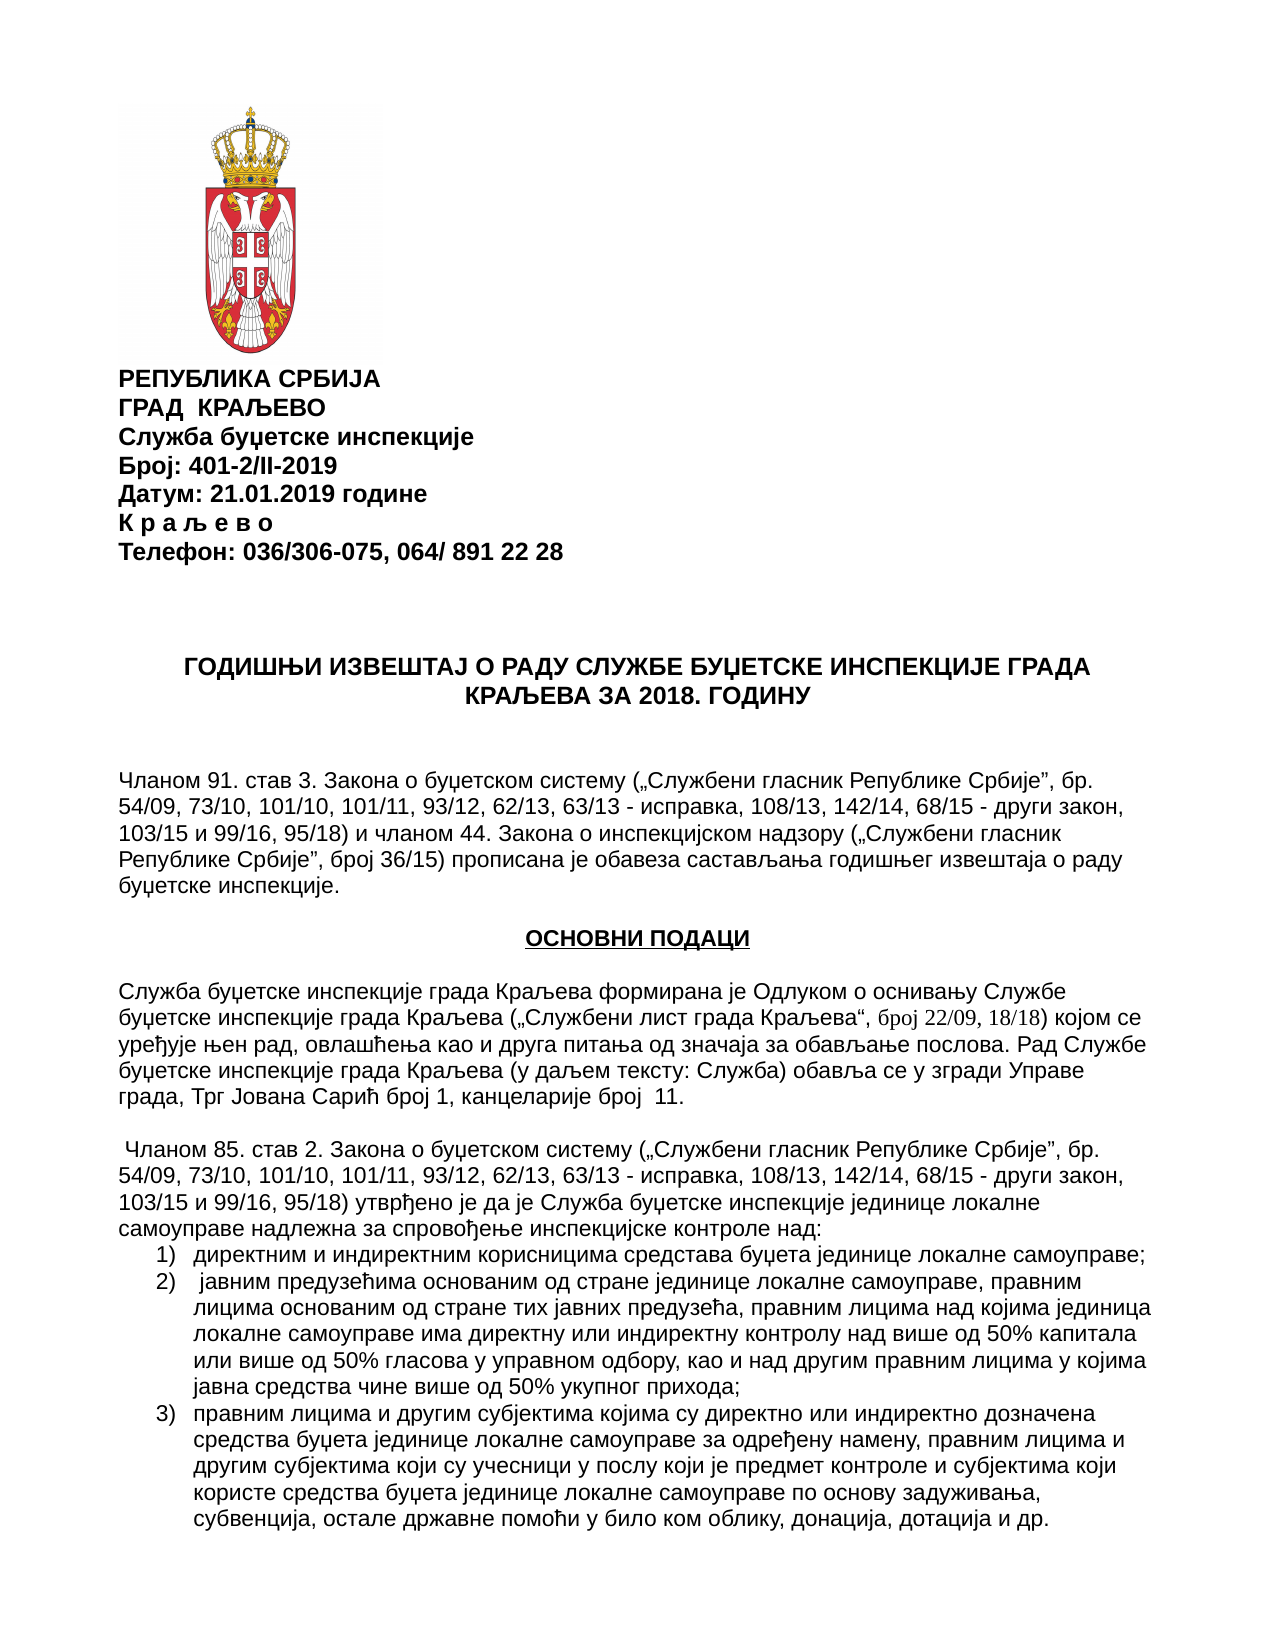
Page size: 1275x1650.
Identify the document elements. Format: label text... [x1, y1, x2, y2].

text Број: 401-2/II-2019 [118, 451, 1157, 479]
text Чланом 85. став 2. Закона о буџетском систему („Службени гласник Републике Србије”, бр. 54/09, 73/10, 101/10, 101/11, 93/12, 62/13, 63/13 - исправка, 108/13, 142/14, 68/15 - други закон, 103/15 и 99/16, 95/18) утврђено је да је Служба буџетске инспекције јединице локалне самоуправе надлежна за спровођење инспекцијске контроле над: [118, 1136, 1157, 1241]
text ОСНОВНИ ПОДАЦИ [118, 925, 1157, 951]
list директним и индиректним корисницима средстава буџета јединице локалне самоуправе; [156, 1241, 1157, 1268]
text Служба буџетске инспекције града Краљева формирана је Одлуком o оснивању Службе буџетскe инспекцијe града Краљева („Службени лист града Краљева“, број 22/09, 18/18) којом се уређује њен рад, овлашћења као и друга питања од значаја за обављање послова. Рад Службе буџетске инспекције града Краљева (у даљем тексту: Служба) обавља се у згради Управе града, Трг Јована Сарић број 1, канцеларије број 11. [118, 978, 1157, 1109]
text ГОДИШЊИ ИЗВЕШТАЈ О РАДУ СЛУЖБЕ БУЏЕТСКЕ ИНСПЕКЦИЈЕ ГРАДА КРАЉЕВА ЗА 2018. ГОДИНУ [118, 652, 1157, 709]
text К р а љ е в о [118, 508, 1157, 537]
text РЕПУБЛИКА СРБИЈА [118, 103, 1157, 393]
list правним лицима и другим субјектима којима су директно или индиректно дозначена средства буџета јединице локалне самоуправе за одређену намену, правним лицима и другим субјектима који су учесници у послу који је предмет контроле и субјектима који користе средства буџета јединице локалне самоуправе по основу задуживања, субвенција, остале државне помоћи у било ком облику, донација, дотација и др. [156, 1399, 1157, 1531]
text Служба буџетске инспекције [118, 422, 1157, 451]
text Телефон: 036/306-075, 064/ 891 22 28 [118, 537, 1157, 566]
text Датум: 21.01.2019 године [118, 479, 1157, 508]
text Чланом 91. став 3. Закона о буџетском систему („Службени гласник Републике Србије”, бр. 54/09, 73/10, 101/10, 101/11, 93/12, 62/13, 63/13 - исправка, 108/13, 142/14, 68/15 - други закон, 103/15 и 99/16, 95/18) и чланом 44. Закона о инспекцијском надзору („Службени гласник Републике Србије”, број 36/15) прописана је обавеза састављања годишњег извештаја о раду буџетске инспекције. [118, 767, 1157, 899]
picture [118, 103, 383, 365]
text ГРАД КРАЉЕВО [118, 393, 1157, 422]
list јавним предузећима основаним од стране јединице локалне самоуправе, правним лицима основаним од стране тих јавних предузећа, правним лицима над којима јединица локалне самоуправе има директну или индиректну контролу над више од 50% капитала или више од 50% гласова у управном одбору, као и над другим правним лицима у којима јавна средства чине више од 50% укупног прихода; [156, 1268, 1157, 1399]
